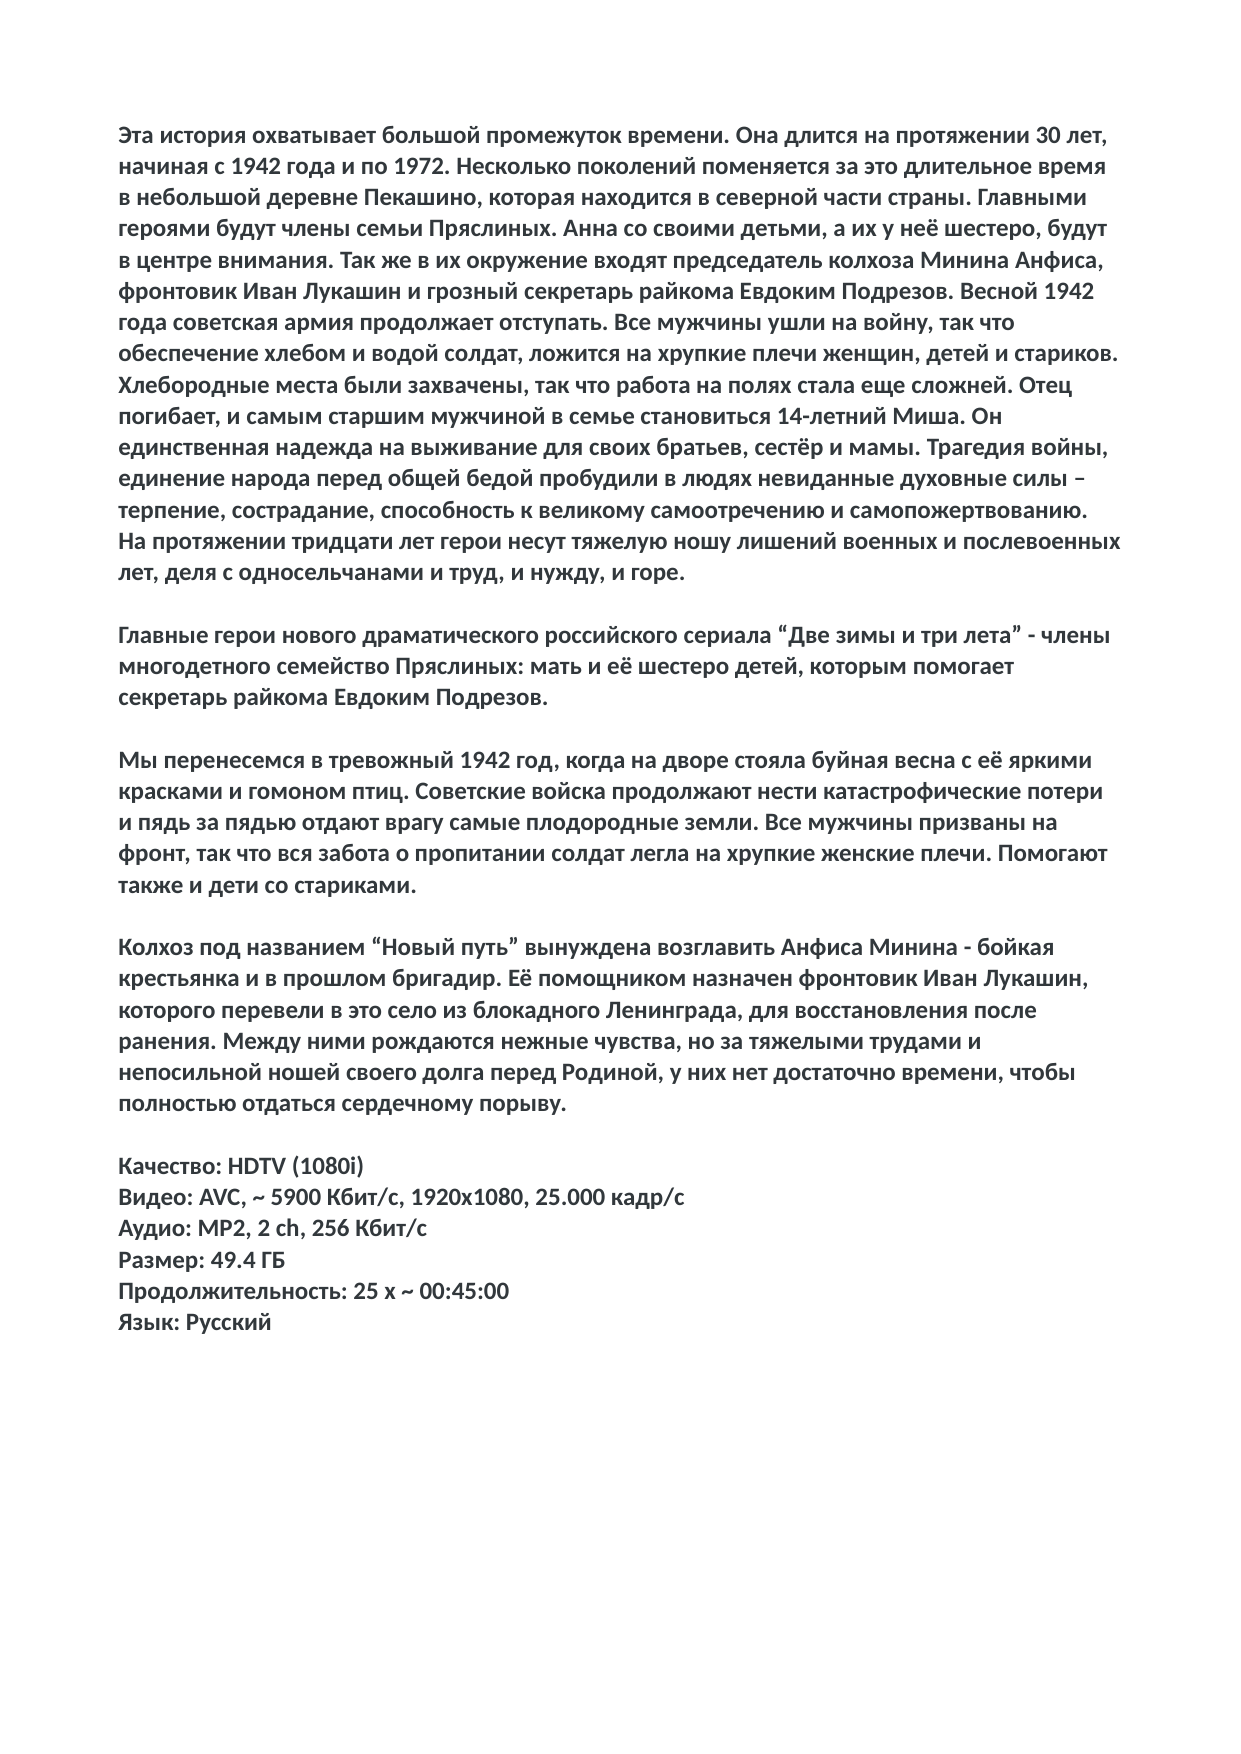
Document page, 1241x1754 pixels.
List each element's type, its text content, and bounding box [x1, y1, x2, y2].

text Эта история охватывает большой промежуток времени. Она длится на протяжении 30 лет, начиная с 1942 года и по 1972. Несколько поколений поменяется за это длительное время в небольшой деревне Пекашино, которая находится в северной части страны. Главными героями будут члены семьи Пряслиных. Анна со своими детьми, а их у неё шестеро, будут в центре внимания. Так же в их окружение входят председатель колхоза Минина Анфиса, фронтовик Иван Лукашин и грозный секретарь райкома Евдоким Подрезов. Весной 1942 года советская армия продолжает отступать. Все мужчины ушли на войну, так что обеспечение хлебом и водой солдат, ложится на хрупкие плечи женщин, детей и стариков. Хлебородные места были захвачены, так что работа на полях стала еще сложней. Отец погибает, и самым старшим мужчиной в семье становиться 14-летний Миша. Он единственная надежда на выживание для своих братьев, сестёр и мамы. Трагедия войны, единение народа перед общей бедой пробудили в людях невиданные духовные силы – терпение, сострадание, способность к великому самоотречению и самопожертвованию. На протяжении тридцати лет герои несут тяжелую ношу лишений военных и послевоенных лет, деля с односельчанами и труд, и нужду, и горе. Главные герои нового драматического российского сериала “Две зимы и три лета” - члены многодетного семейство Пряслиных: мать и её шестеро детей, которым помогает секретарь райкома Евдоким Подрезов. Мы перенесемся в тревожный 1942 год, когда на дворе стояла буйная весна с её яркими красками и гомоном птиц. Советские войска продолжают нести катастрофические потери и пядь за пядью отдают врагу самые плодородные земли. Все мужчины призваны на фронт, так что вся забота о пропитании солдат легла на хрупкие женские плечи. Помогают также и дети со стариками. Колхоз под названием “Новый путь” вынуждена возглавить Анфиса Минина - бойкая крестьянка и в прошлом бригадир. Её помощником назначен фронтовик Иван Лукашин, которого перевели в это село из блокадного Ленинграда, для восстановления после ранения. Между ними рождаются нежные чувства, но за тяжелыми трудами и непосильной ношей своего долга перед Родиной, у них нет достаточно времени, чтобы полностью отдаться сердечному порыву. Качество: HDTV (1080i) Видео: AVC, ~ 5900 Кбит/с, 1920x1080, 25.000 кадр/с Аудио: MP2, 2 ch, 256 Кбит/с Размер: 49.4 ГБ Продолжительность: 25 x ~ 00:45:00 Язык: Русский [118, 118, 1122, 1337]
